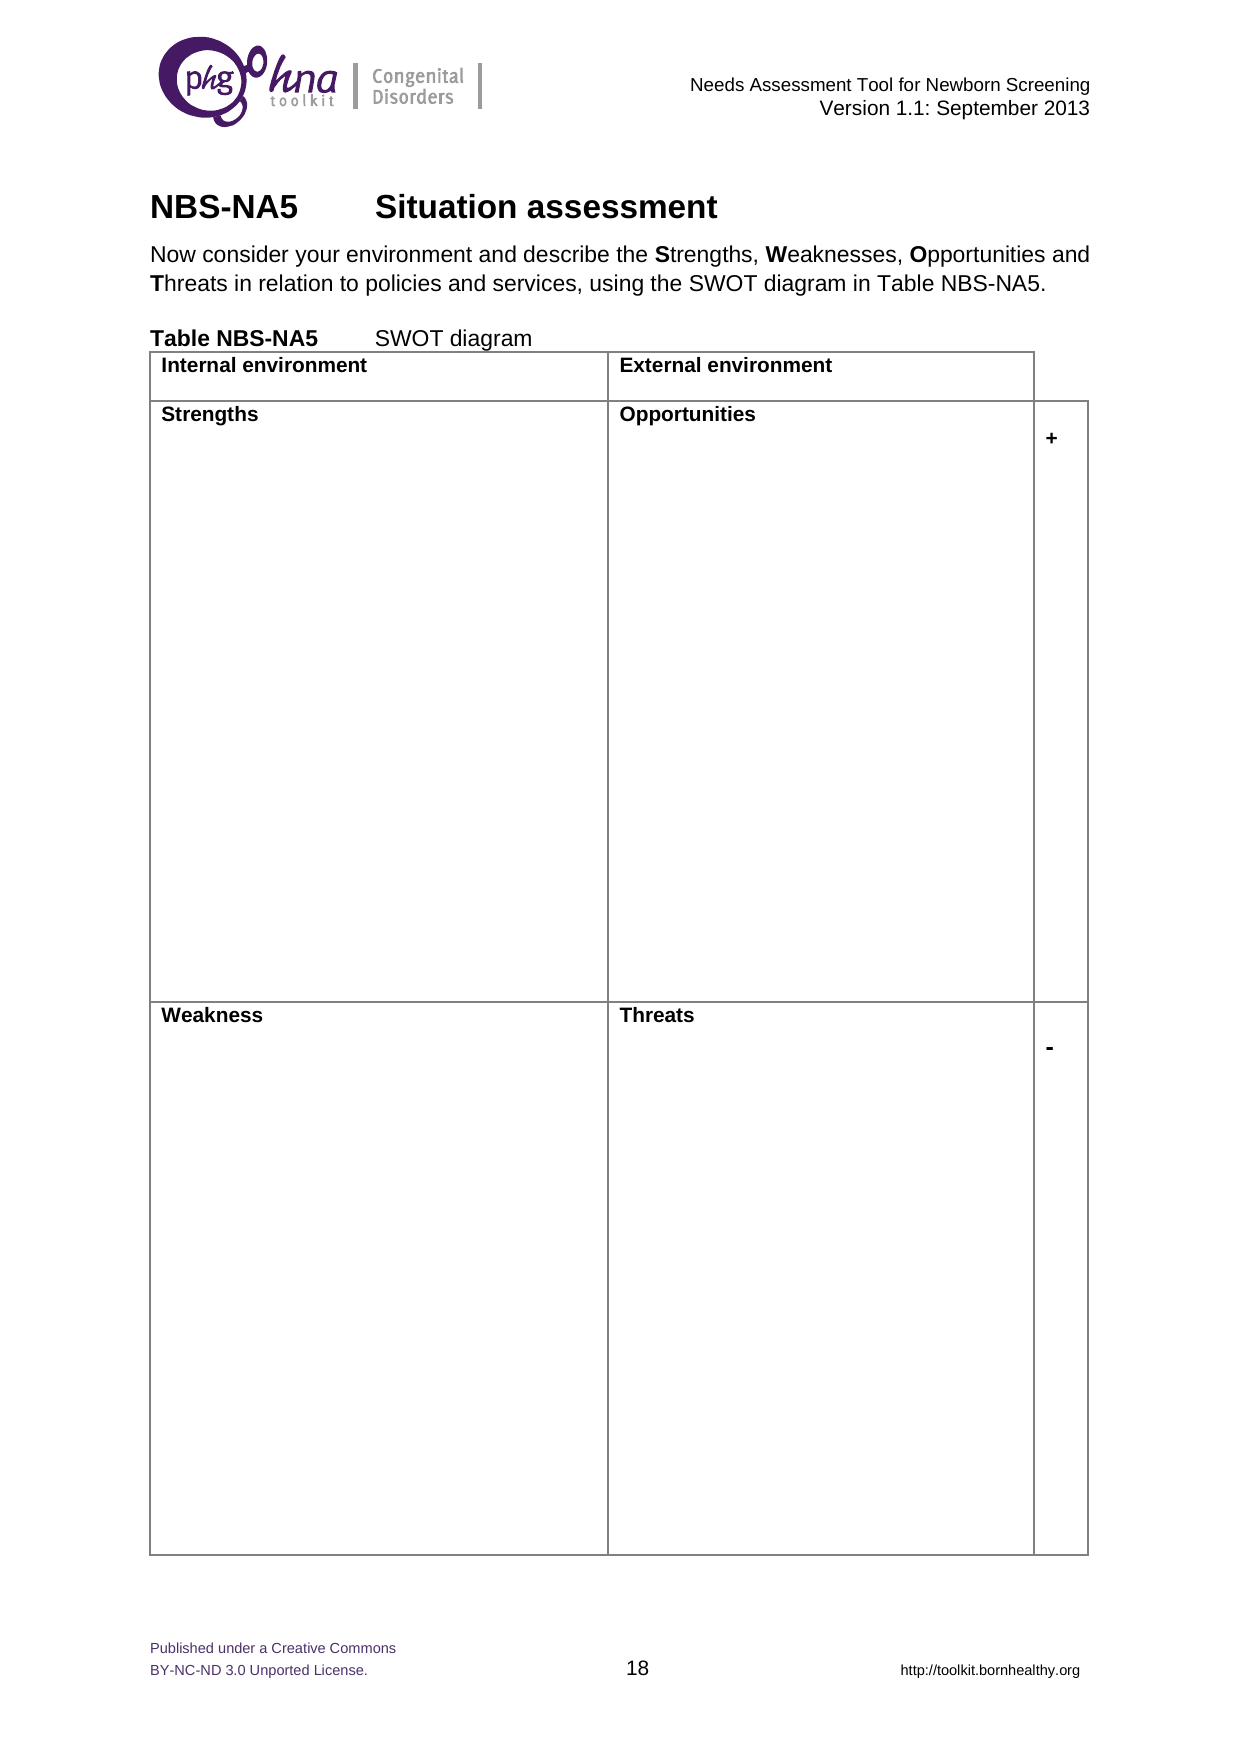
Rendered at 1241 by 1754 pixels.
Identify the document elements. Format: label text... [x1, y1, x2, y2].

table_header Internal environment [151, 353, 607, 400]
table_cell Threats [609, 1003, 1033, 1554]
subtitle Table NBS-NA5 SWOT diagram [150, 322, 1090, 351]
text Now consider your environment and describe the Strengths, Weaknesses, Opportunities and Threats in relation to policies and services, using the SWOT diagram in Table NBS-NA5. [150, 238, 1090, 297]
table_header [1035, 351, 1088, 400]
subtitle NBS-NA5 Situation assessment [150, 187, 1090, 226]
table_header External environment [609, 353, 1033, 400]
table_cell Strengths [151, 402, 607, 1001]
table_cell - [1035, 1003, 1087, 1554]
table_cell Weakness [151, 1003, 607, 1554]
table_cell Opportunities [609, 402, 1033, 1001]
table_cell + [1035, 402, 1087, 1001]
